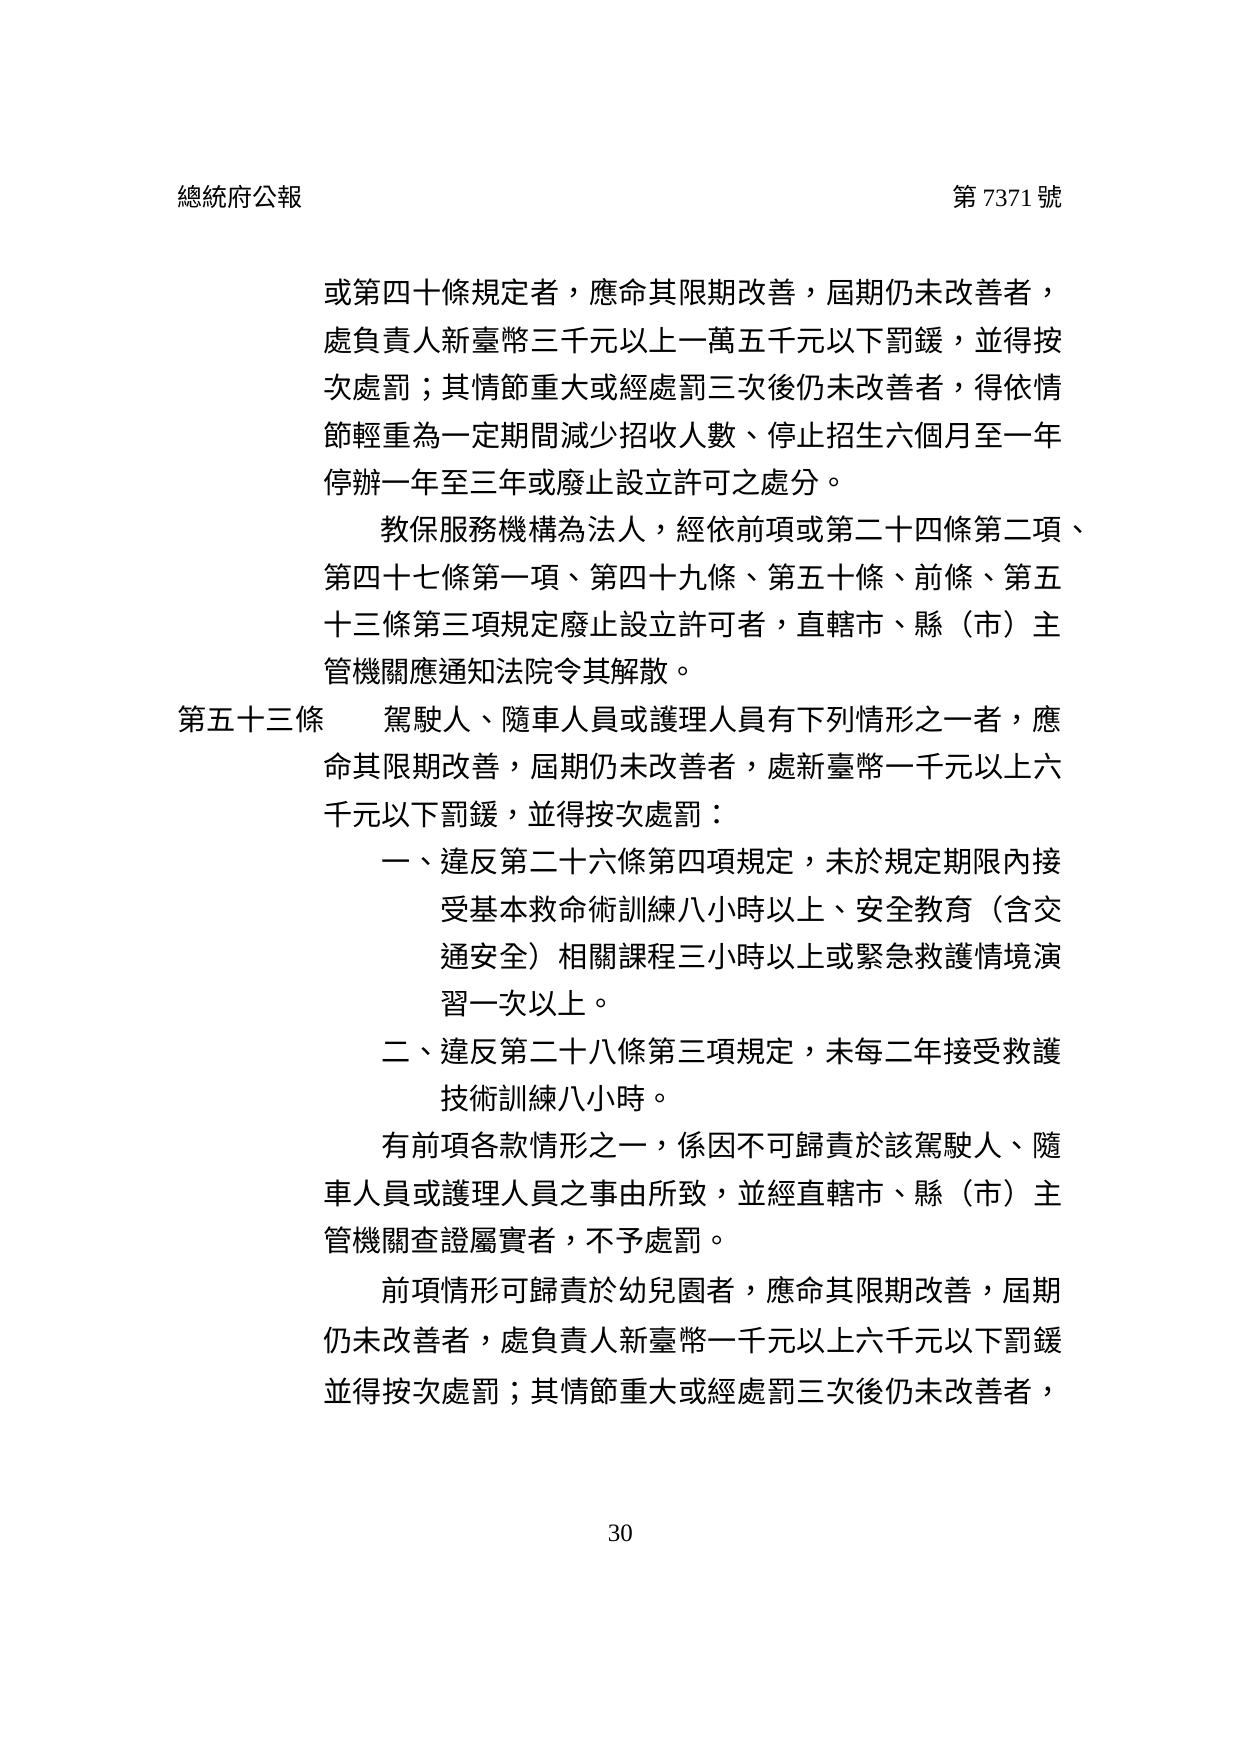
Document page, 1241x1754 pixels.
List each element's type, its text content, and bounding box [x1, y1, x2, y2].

text 前項情形可歸責於幼兒園者，應命其限期改善，屆期仍未改善者，處負責人新臺幣一千元以上六千元以下罰鍰，並得按次處罰；其情節重大或經處罰三次後仍未改善者，得依情節輕重為一定期間減少招收人數、停止招生六個月至一年、停辦一年至三年或廢止設立許可之處分。 [323, 1261, 1063, 1412]
text 教保服務機構為法人，經依前項或第二十四條第二項、第四十七條第一項、第四十九條、第五十條、前條、第五十三條第三項規定廢止設立許可者，直轄市、縣（市）主管機關應通知法院令其解散。 [323, 503, 1063, 692]
text 有前項各款情形之一，係因不可歸責於該駕駛人、隨車人員或護理人員之事由所致，並經直轄市、縣（市）主管機關查證屬實者，不予處罰。 [323, 1119, 1063, 1261]
text 第五十三條 駕駛人、隨車人員或護理人員有下列情形之一者，應命其限期改善，屆期仍未改善者，處新臺幣一千元以上六千元以下罰鍰，並得按次處罰： [177, 692, 1063, 834]
text 第五十二條 教保服務機構違反第十七條第八項、第二十五條第二項、第二十六條第一項、第二十七條第一項、第二項或第四項、第二十八條第二項、第二十九條第二項、第三十二條、第三十三條、第三十七條第一項、第三十八條第三項或第四十條規定者，應命其限期改善，屆期仍未改善者，處負責人新臺幣三千元以上一萬五千元以下罰鍰，並得按次處罰；其情節重大或經處罰三次後仍未改善者，得依情節輕重為一定期間減少招收人數、停止招生六個月至一年、停辦一年至三年或廢止設立許可之處分。 [177, 266, 1063, 503]
text 一、違反第二十六條第四項規定，未於規定期限內接受基本救命術訓練八小時以上、安全教育（含交通安全）相關課程三小時以上或緊急救護情境演習一次以上。 [381, 834, 1063, 1024]
text 二、違反第二十八條第三項規定，未每二年接受救護技術訓練八小時。 [381, 1024, 1063, 1119]
